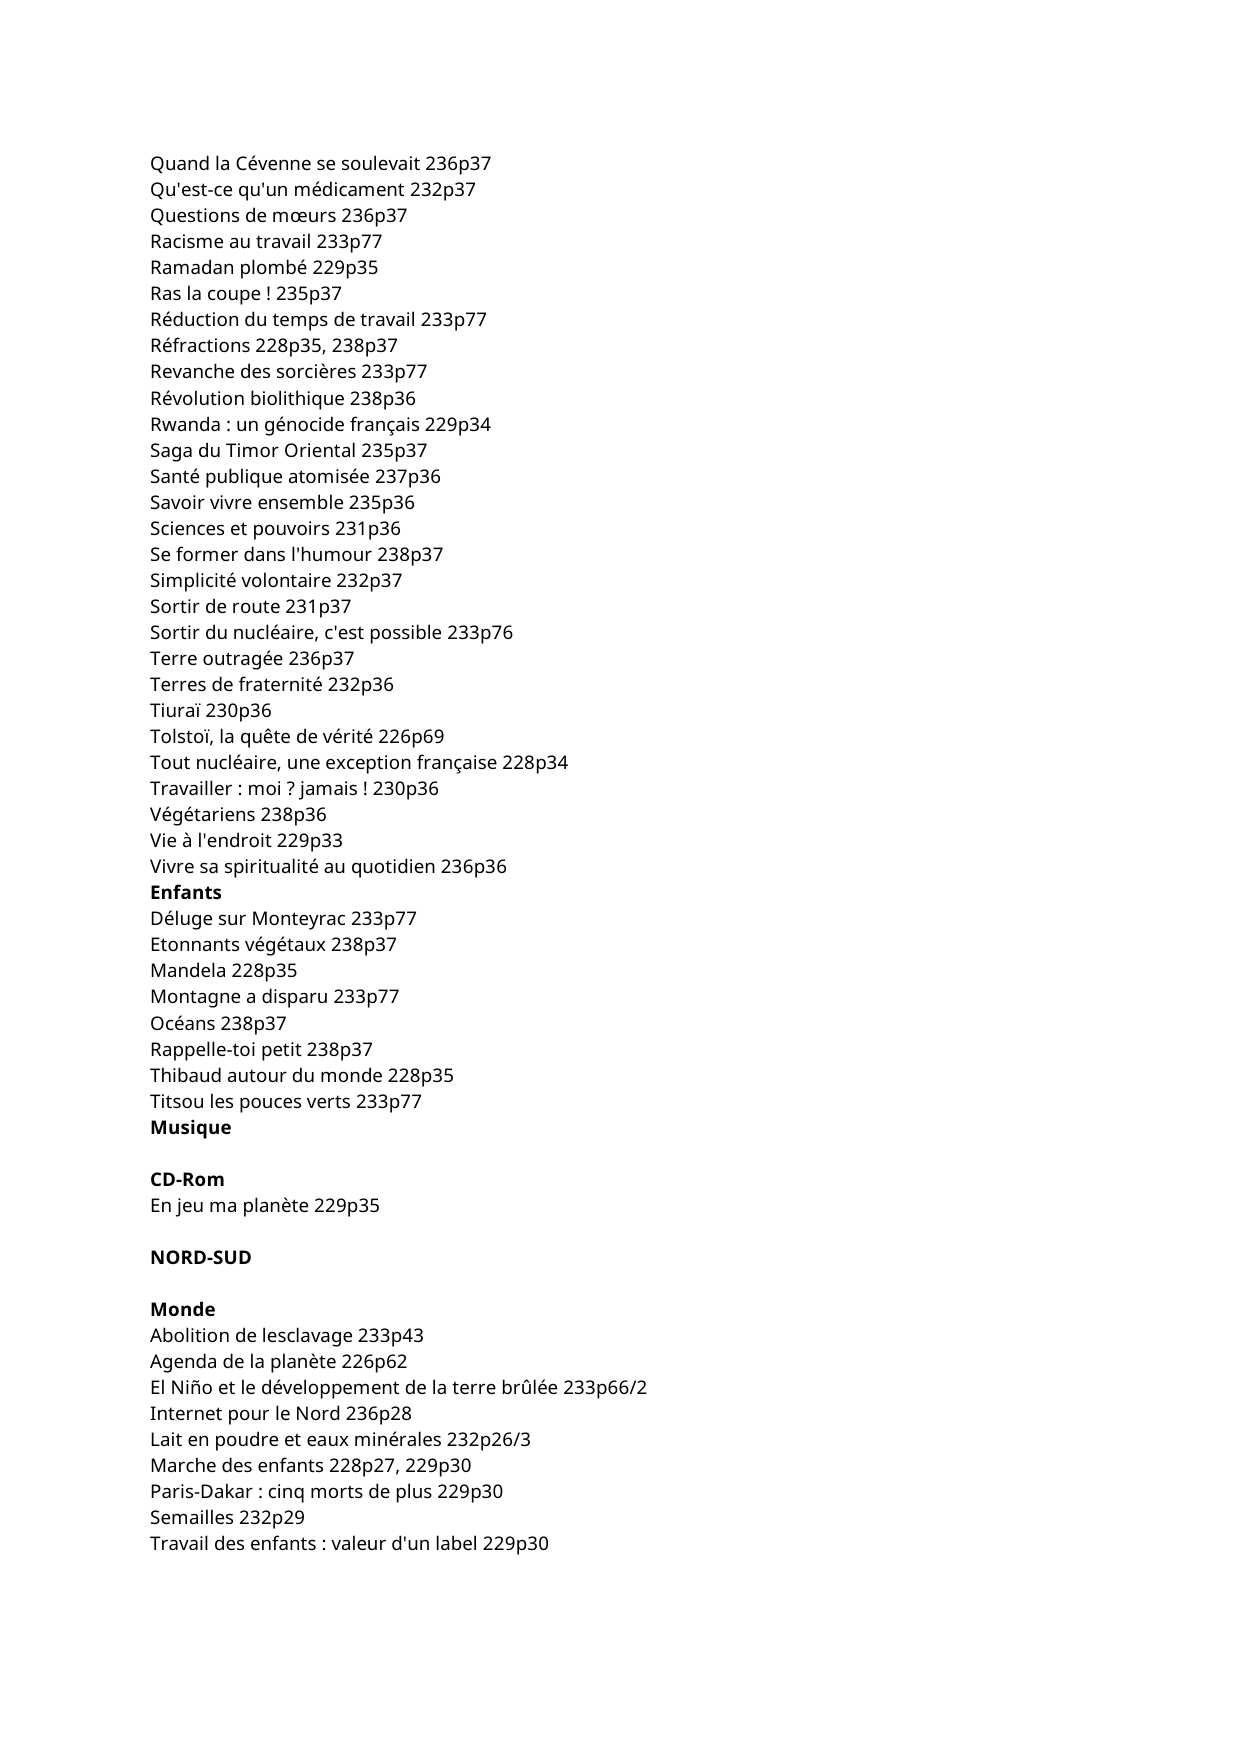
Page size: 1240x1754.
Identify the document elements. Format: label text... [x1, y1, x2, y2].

text Terre outragée 236p37 [150, 645, 1089, 671]
text Thibaud autour du monde 228p35 [150, 1061, 1089, 1087]
text Quand la Cévenne se soulevait 236p37 [150, 150, 1089, 176]
text El Niño et le développement de la terre brûlée 233p66/2 [150, 1374, 1089, 1400]
text Etonnants végétaux 238p37 [150, 931, 1089, 957]
text Santé publique atomisée 237p36 [150, 462, 1089, 488]
text Marche des enfants 228p27, 229p30 [150, 1452, 1089, 1478]
text CD-Rom [150, 1166, 1089, 1192]
text Rappelle-toi petit 238p37 [150, 1035, 1089, 1061]
text Musique [150, 1113, 1089, 1139]
text Réfractions 228p35, 238p37 [150, 332, 1089, 358]
text NORD-SUD [150, 1244, 1089, 1270]
text Vivre sa spiritualité au quotidien 236p36 [150, 853, 1089, 879]
text Internet pour le Nord 236p28 [150, 1400, 1089, 1426]
text Terres de fraternité 232p36 [150, 671, 1089, 697]
text Montagne a disparu 233p77 [150, 983, 1089, 1009]
text Tolstoï, la quête de vérité 226p69 [150, 723, 1089, 749]
text Travailler : moi ? jamais ! 230p36 [150, 775, 1089, 801]
text Semailles 232p29 [150, 1504, 1089, 1530]
text Ramadan plombé 229p35 [150, 254, 1089, 280]
text Revanche des sorcières 233p77 [150, 358, 1089, 384]
text En jeu ma planète 229p35 [150, 1192, 1089, 1218]
text Sortir de route 231p37 [150, 593, 1089, 619]
text Vie à l'endroit 229p33 [150, 827, 1089, 853]
text Travail des enfants : valeur d'un label 229p30 [150, 1530, 1089, 1556]
text Sortir du nucléaire, c'est possible 233p76 [150, 619, 1089, 645]
text Révolution biolithique 238p36 [150, 384, 1089, 410]
text Racisme au travail 233p77 [150, 228, 1089, 254]
text Simplicité volontaire 232p37 [150, 567, 1089, 593]
text Rwanda : un génocide français 229p34 [150, 410, 1089, 436]
text Se former dans l'humour 238p37 [150, 541, 1089, 567]
text Lait en poudre et eaux minérales 232p26/3 [150, 1426, 1089, 1452]
text Monde [150, 1296, 1089, 1322]
text Tiuraï 230p36 [150, 697, 1089, 723]
text Questions de mœurs 236p37 [150, 202, 1089, 228]
text Qu'est-ce qu'un médicament 232p37 [150, 176, 1089, 202]
text Déluge sur Monteyrac 233p77 [150, 905, 1089, 931]
text Paris-Dakar : cinq morts de plus 229p30 [150, 1478, 1089, 1504]
text Titsou les pouces verts 233p77 [150, 1087, 1089, 1113]
text Abolition de lesclavage 233p43 [150, 1322, 1089, 1348]
text Savoir vivre ensemble 235p36 [150, 488, 1089, 514]
text Végétariens 238p36 [150, 801, 1089, 827]
text Agenda de la planète 226p62 [150, 1348, 1089, 1374]
text Sciences et pouvoirs 231p36 [150, 514, 1089, 541]
text Ras la coupe ! 235p37 [150, 280, 1089, 306]
text Tout nucléaire, une exception française 228p34 [150, 749, 1089, 775]
text Enfants [150, 879, 1089, 905]
text Réduction du temps de travail 233p77 [150, 306, 1089, 332]
text Saga du Timor Oriental 235p37 [150, 436, 1089, 462]
text Océans 238p37 [150, 1009, 1089, 1035]
text Mandela 228p35 [150, 957, 1089, 983]
